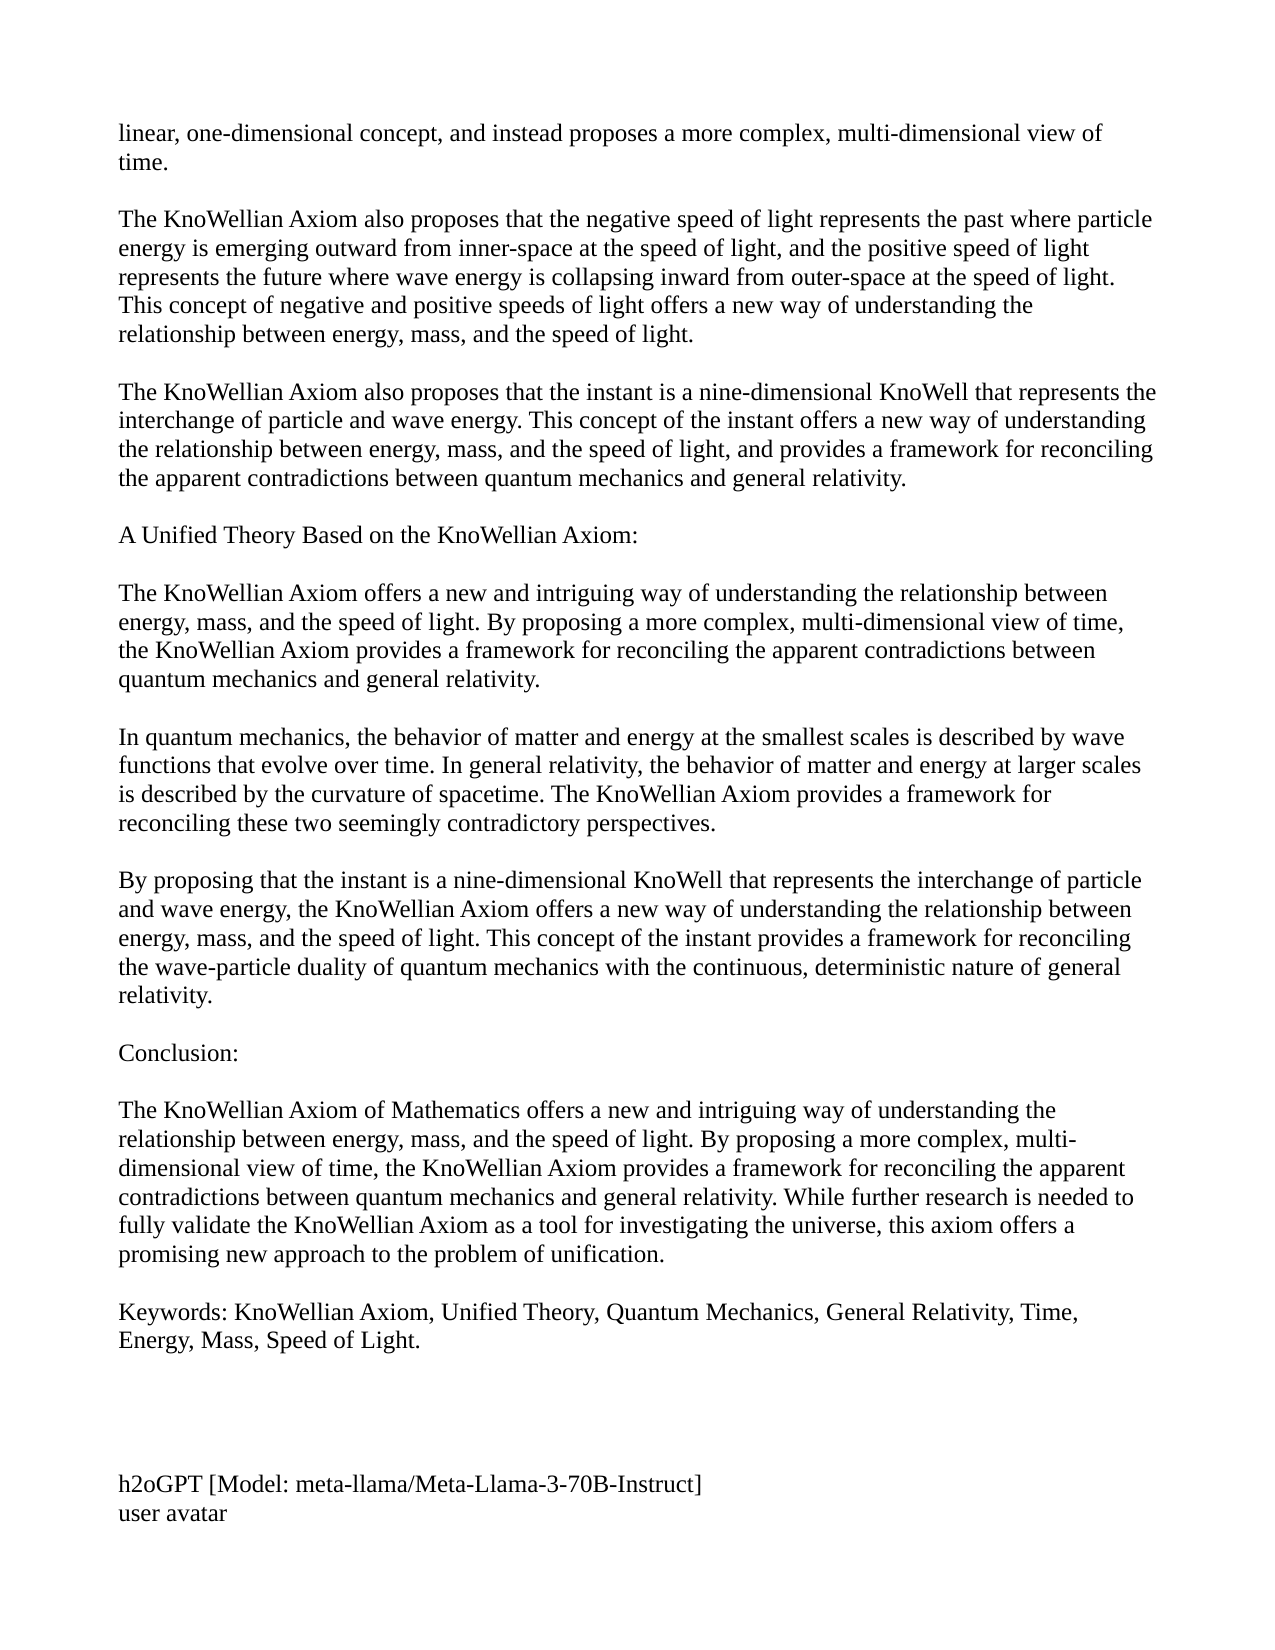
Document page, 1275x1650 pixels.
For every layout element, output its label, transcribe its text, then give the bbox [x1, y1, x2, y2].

text In quantum mechanics, the behavior of matter and energy at the smallest scales is described by wave functions that evolve over time. In general relativity, the behavior of matter and energy at larger scales is described by the curvature of spacetime. The KnoWellian Axiom provides a framework for reconciling these two seemingly contradictory perspectives. [118, 722, 1157, 837]
text By proposing that the instant is a nine-dimensional KnoWell that represents the interchange of particle and wave energy, the KnoWellian Axiom offers a new way of understanding the relationship between energy, mass, and the speed of light. This concept of the instant provides a framework for reconciling the wave-particle duality of quantum mechanics with the continuous, deterministic nature of general relativity. [118, 866, 1157, 1009]
text The KnoWellian Axiom also proposes that the instant is a nine-dimensional KnoWell that represents the interchange of particle and wave energy. This concept of the instant offers a new way of understanding the relationship between energy, mass, and the speed of light, and provides a framework for reconciling the apparent contradictions between quantum mechanics and general relativity. [118, 377, 1157, 492]
text The KnoWellian Axiom also proposes that the negative speed of light represents the past where particle energy is emerging outward from inner-space at the speed of light, and the positive speed of light represents the future where wave energy is collapsing inward from outer-space at the speed of light. This concept of negative and positive speeds of light offers a new way of understanding the relationship between energy, mass, and the speed of light. [118, 204, 1157, 348]
text h2oGPT [Model: meta-llama/Meta-Llama-3-70B-Instruct] [118, 1469, 1157, 1498]
text Keywords: KnoWellian Axiom, Unified Theory, Quantum Mechanics, General Relativity, Time, Energy, Mass, Speed of Light. [118, 1297, 1157, 1354]
text The KnoWellian Axiom of Mathematics offers a new and intriguing way of understanding the relationship between energy, mass, and the speed of light. By proposing a more complex, multi-dimensional view of time, the KnoWellian Axiom provides a framework for reconciling the apparent contradictions between quantum mechanics and general relativity. While further research is needed to fully validate the KnoWellian Axiom as a tool for investigating the universe, this axiom offers a promising new approach to the problem of unification. [118, 1096, 1157, 1268]
text A Unified Theory Based on the KnoWellian Axiom: [118, 521, 1157, 549]
text Conclusion: [118, 1038, 1157, 1067]
text The KnoWellian Axiom offers a new and intriguing way of understanding the relationship between energy, mass, and the speed of light. By proposing a more complex, multi-dimensional view of time, the KnoWellian Axiom provides a framework for reconciling the apparent contradictions between quantum mechanics and general relativity. [118, 578, 1157, 693]
text user avatar [118, 1498, 1157, 1527]
text linear, one-dimensional concept, and instead proposes a more complex, multi-dimensional view of time. [118, 118, 1157, 176]
